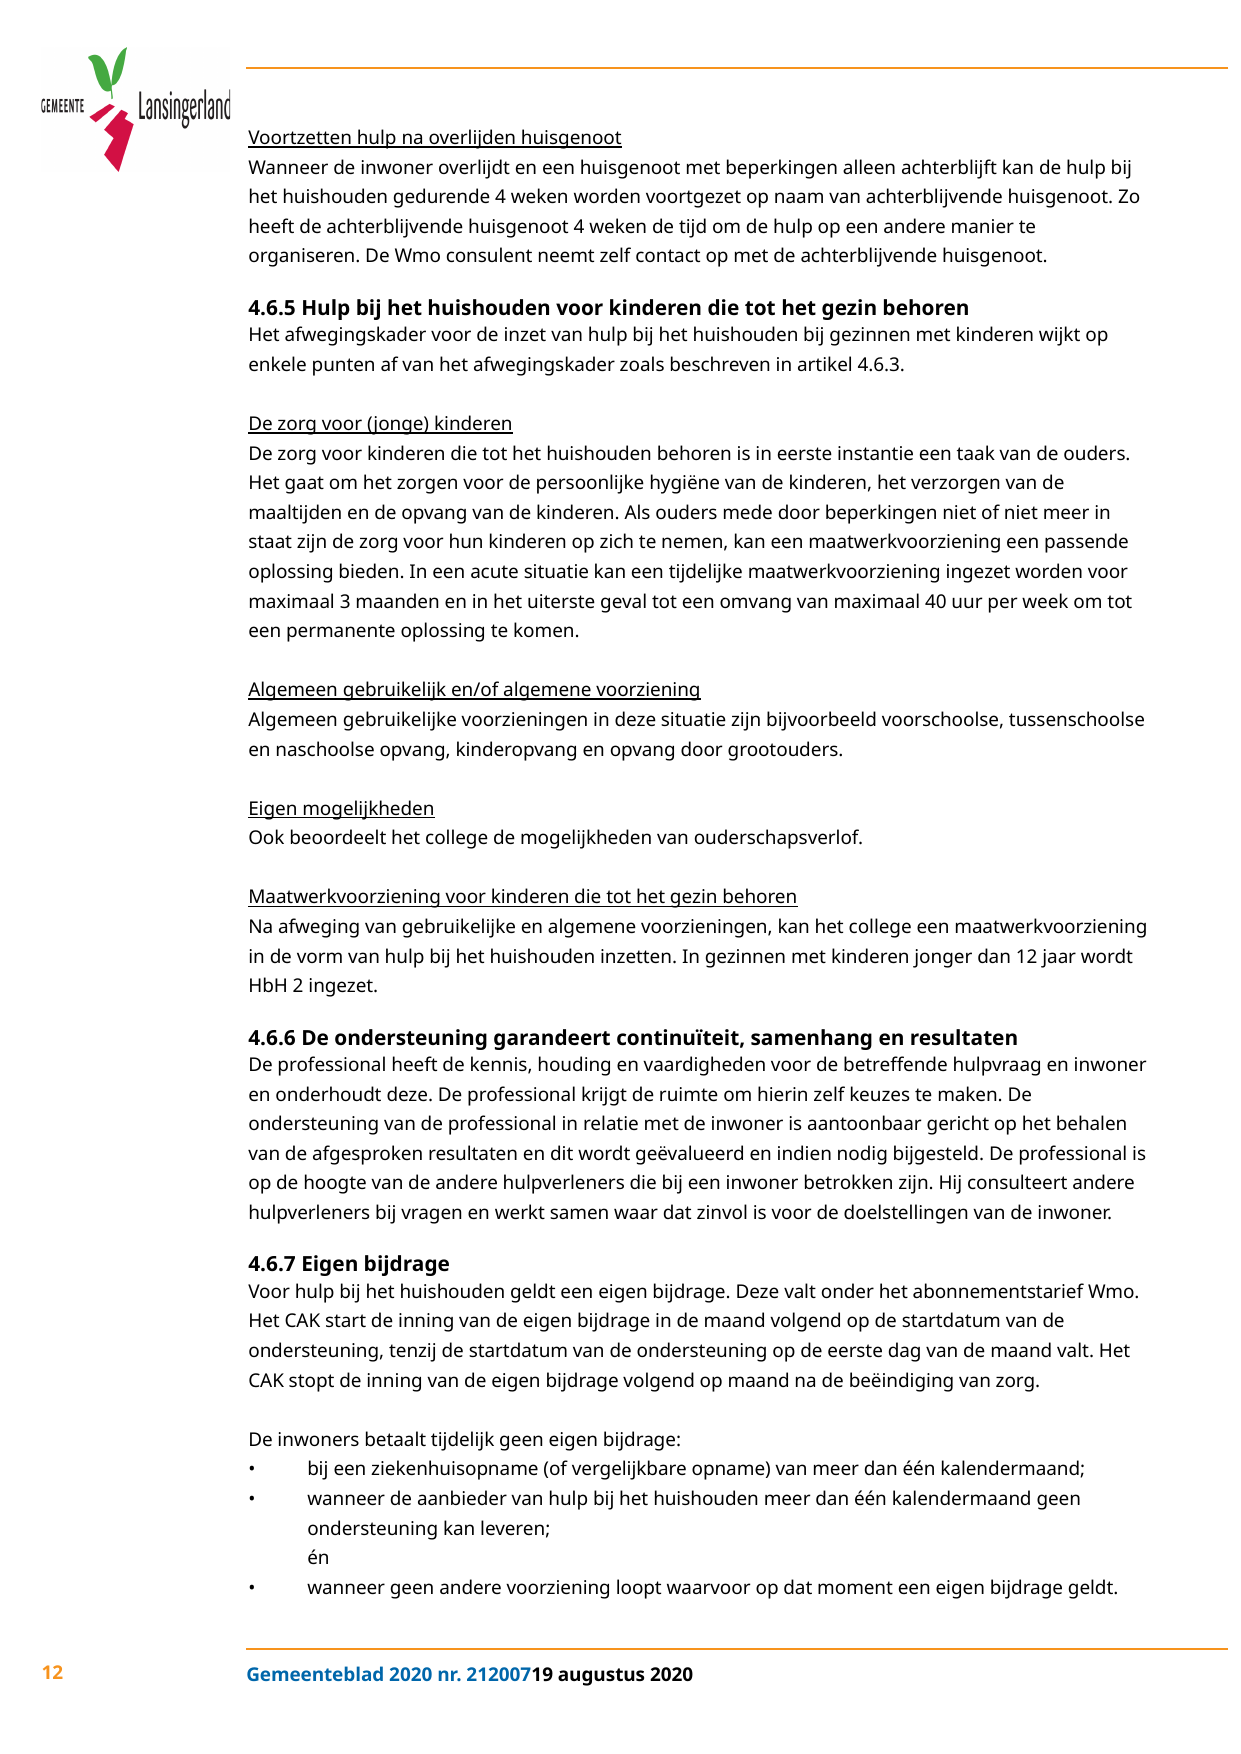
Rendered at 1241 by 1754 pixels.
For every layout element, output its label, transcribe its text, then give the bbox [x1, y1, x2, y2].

text De professional heeft de kennis, houding en vaardigheden voor de betreffende hulpvraag en inwoner en onderhoudt deze. De professional krijgt de ruimte om hierin zelf keuzes te maken. De ondersteuning van de professional in relatie met de inwoner is aantoonbaar gericht op het behalen van de afgesproken resultaten en dit wordt geëvalueerd en indien nodig bijgesteld. De professional is op de hoogte van de andere hulpverleners die bij een inwoner betrokken zijn. Hij consulteert andere hulpverleners bij vragen en werkt samen waar dat zinvol is voor de doelstellingen van de inwoner. [248, 1051, 1152, 1225]
text 4.6.5 Hulp bij het huishouden voor kinderen die tot het gezin behoren [248, 293, 1152, 322]
text Het afwegingskader voor de inzet van hulp bij het huishouden bij gezinnen met kinderen wijkt op enkele punten af van het afwegingskader zoals beschreven in artikel 4.6.3. [248, 322, 1152, 377]
picture [41, 47, 231, 172]
text De inwoners betaalt tijdelijk geen eigen bijdrage: [248, 1426, 1152, 1452]
text Maatwerkvoorziening voor kinderen die tot het gezin behoren [248, 884, 1152, 909]
list bij een ziekenhuisopname (of vergelijkbare opname) van meer dan één kalendermaand; [248, 1456, 1152, 1481]
list wanneer de aanbieder van hulp bij het huishouden meer dan één kalendermaand geen ondersteuning kan leveren; [248, 1485, 1152, 1540]
text 4.6.6 De ondersteuning garandeert continuïteit, samenhang en resultaten [248, 1023, 1152, 1051]
text Algemeen gebruikelijk en/of algemene voorziening [248, 677, 1152, 702]
list wanneer geen andere voorziening loopt waarvoor op dat moment een eigen bijdrage geldt. [248, 1574, 1152, 1599]
text Na afweging van gebruikelijke en algemene voorzieningen, kan het college een maatwerkvoorziening in de vorm van hulp bij het huishouden inzetten. In gezinnen met kinderen jonger dan 12 jaar wordt HbH 2 ingezet. [248, 913, 1152, 998]
text 4.6.7 Eigen bijdrage [248, 1249, 1152, 1278]
text Wanneer de inwoner overlijdt en een huisgenoot met beperkingen alleen achterblijft kan de hulp bij het huishouden gedurende 4 weken worden voortgezet op naam van achterblijvende huisgenoot. Zo heeft de achterblijvende huisgenoot 4 weken de tijd om de hulp op een andere manier te organiseren. De Wmo consulent neemt zelf contact op met de achterblijvende huisgenoot. [248, 154, 1152, 268]
list én [248, 1544, 1152, 1570]
text Ook beoordeelt het college de mogelijkheden van ouderschapsverlof. [248, 824, 1152, 850]
text Algemeen gebruikelijke voorzieningen in deze situatie zijn bijvoorbeeld voorschoolse, tussenschoolse en naschoolse opvang, kinderopvang en opvang door grootouders. [248, 706, 1152, 761]
text De zorg voor kinderen die tot het huishouden behoren is in eerste instantie een taak van de ouders. Het gaat om het zorgen voor de persoonlijke hygiëne van de kinderen, het verzorgen van de maaltijden en de opvang van de kinderen. Als ouders mede door beperkingen niet of niet meer in staat zijn de zorg voor hun kinderen op zich te nemen, kan een maatwerkvoorziening een passende oplossing bieden. In een acute situatie kan een tijdelijke maatwerkvoorziening ingezet worden voor maximaal 3 maanden en in het uiterste geval tot een omvang van maximaal 40 uur per week om tot een permanente oplossing te komen. [248, 440, 1152, 643]
text Voor hulp bij het huishouden geldt een eigen bijdrage. Deze valt onder het abonnementstarief Wmo. Het CAK start de inning van de eigen bijdrage in de maand volgend op de startdatum van de ondersteuning, tenzij de startdatum van de ondersteuning op de eerste dag van de maand valt. Het CAK stopt de inning van de eigen bijdrage volgend op maand na de beëindiging van zorg. [248, 1278, 1152, 1392]
text De zorg voor (jonge) kinderen [248, 410, 1152, 436]
text Eigen mogelijkheden [248, 795, 1152, 821]
text Voortzetten hulp na overlijden huisgenoot [248, 124, 1152, 150]
